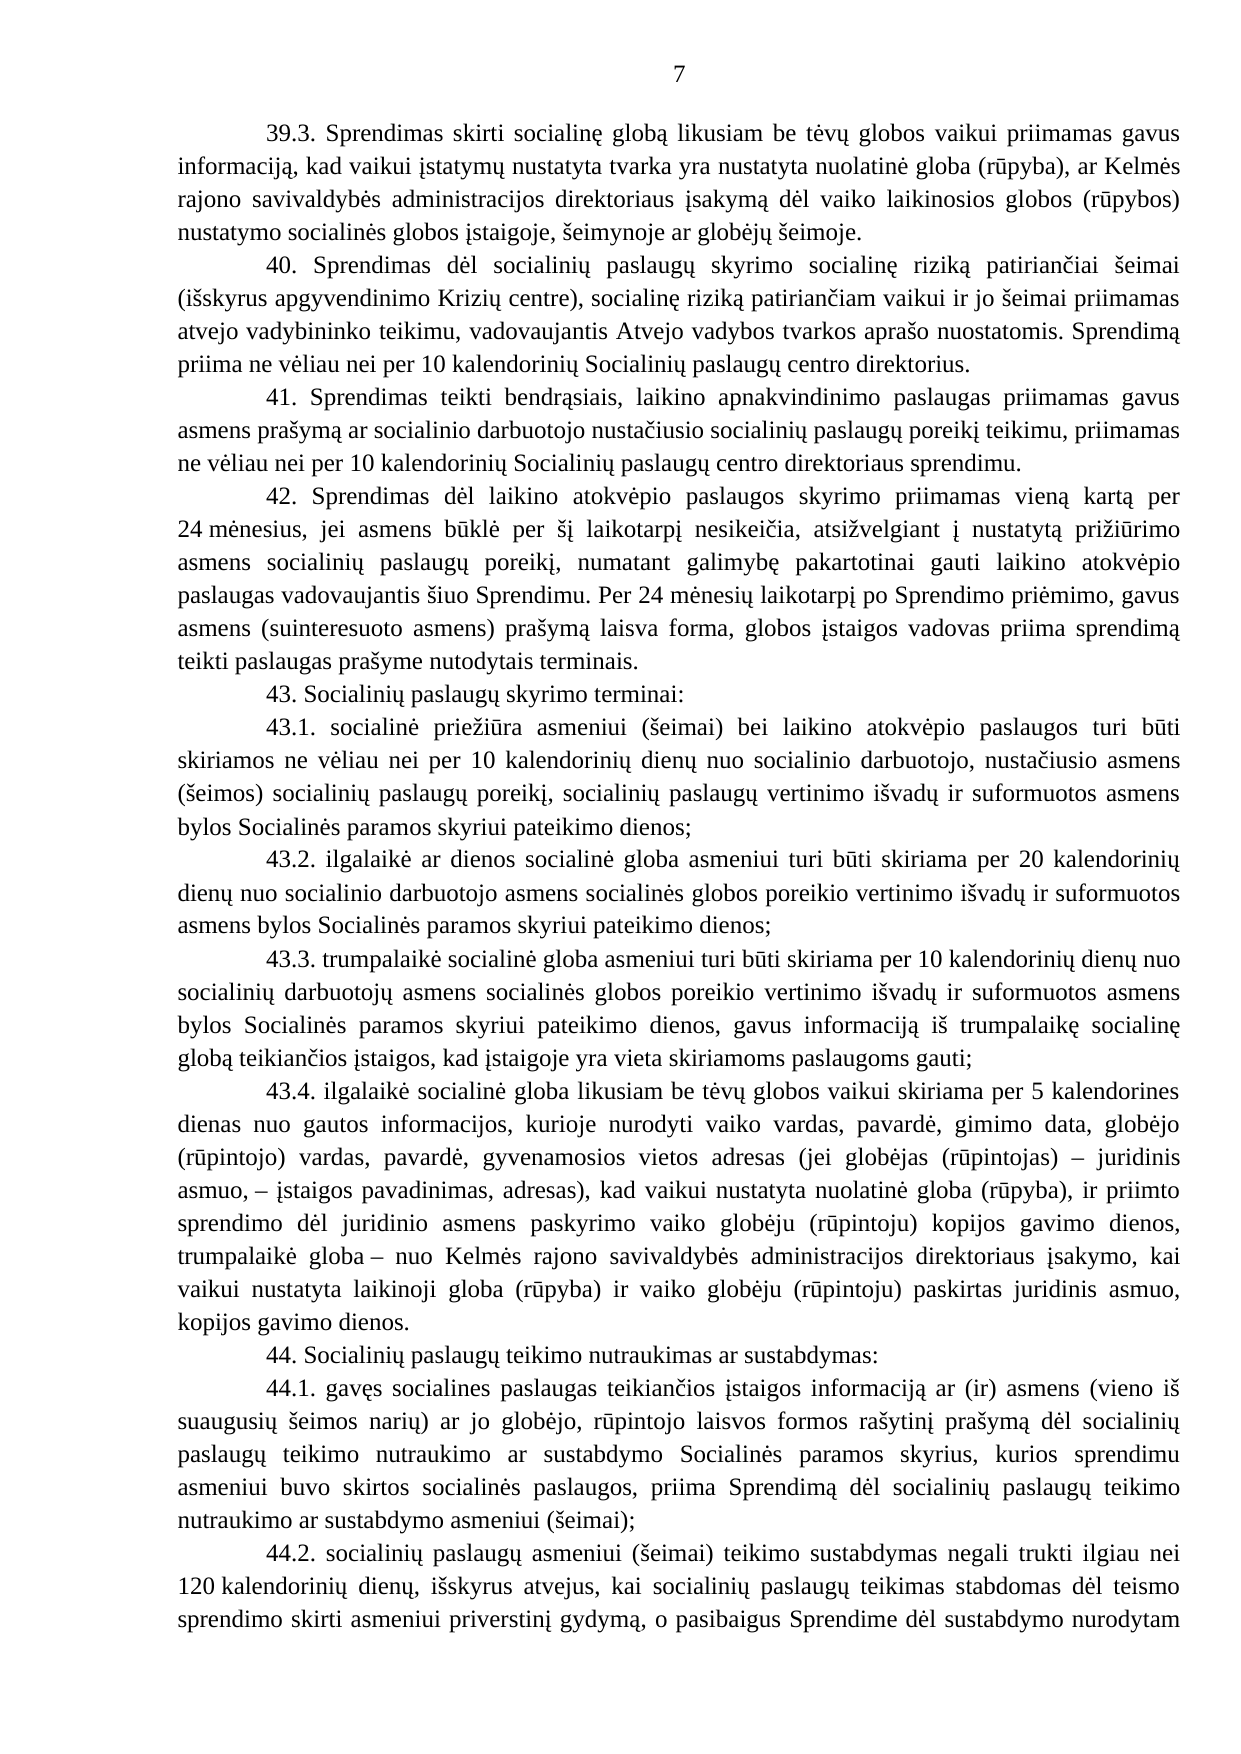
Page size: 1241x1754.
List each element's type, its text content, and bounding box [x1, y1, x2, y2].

text 44.2. socialinių paslaugų asmeniui (šeimai) teikimo sustabdymas negali trukti ilgiau nei 120 kalendorinių dienų, išskyrus atvejus, kai socialinių paslaugų teikimas stabdomas dėl teismo sprendimo skirti asmeniui priverstinį gydymą, o pasibaigus Sprendime dėl sustabdymo nurodytam [177, 1538, 1181, 1633]
text 43.1. socialinė priežiūra asmeniui (šeimai) bei laikino atokvėpio paslaugos turi būti skiriamos ne vėliau nei per 10 kalendorinių dienų nuo socialinio darbuotojo, nustačiusio asmens (šeimos) socialinių paslaugų poreikį, socialinių paslaugų vertinimo išvadų ir suformuotos asmens bylos Socialinės paramos skyriui pateikimo dienos; [177, 712, 1181, 840]
text 41. Sprendimas teikti bendrąsiais, laikino apnakvindinimo paslaugas priimamas gavus asmens prašymą ar socialinio darbuotojo nustačiusio socialinių paslaugų poreikį teikimu, priimamas ne vėliau nei per 10 kalendorinių Socialinių paslaugų centro direktoriaus sprendimu. [177, 382, 1181, 477]
text 43.2. ilgalaikė ar dienos socialinė globa asmeniui turi būti skiriama per 20 kalendorinių dienų nuo socialinio darbuotojo asmens socialinės globos poreikio vertinimo išvadų ir suformuotos asmens bylos Socialinės paramos skyriui pateikimo dienos; [177, 844, 1181, 939]
text 43.4. ilgalaikė socialinė globa likusiam be tėvų globos vaikui skiriama per 5 kalendorines dienas nuo gautos informacijos, kurioje nurodyti vaiko vardas, pavardė, gimimo data, globėjo (rūpintojo) vardas, pavardė, gyvenamosios vietos adresas (jei globėjas (rūpintojas) – juridinis asmuo, – įstaigos pavadinimas, adresas), kad vaikui nustatyta nuolatinė globa (rūpyba), ir priimto sprendimo dėl juridinio asmens paskyrimo vaiko globėju (rūpintoju) kopijos gavimo dienos, trumpalaikė globa – nuo Kelmės rajono savivaldybės administracijos direktoriaus įsakymo, kai vaikui nustatyta laikinoji globa (rūpyba) ir vaiko globėju (rūpintoju) paskirtas juridinis asmuo, kopijos gavimo dienos. [177, 1076, 1181, 1336]
text 39.3. Sprendimas skirti socialinę globą likusiam be tėvų globos vaikui priimamas gavus informaciją, kad vaikui įstatymų nustatyta tvarka yra nustatyta nuolatinė globa (rūpyba), ar Kelmės rajono savivaldybės administracijos direktoriaus įsakymą dėl vaiko laikinosios globos (rūpybos) nustatymo socialinės globos įstaigoje, šeimynoje ar globėjų šeimoje. [177, 118, 1181, 246]
text 40. Sprendimas dėl socialinių paslaugų skyrimo socialinę riziką patiriančiai šeimai (išskyrus apgyvendinimo Krizių centre), socialinę riziką patiriančiam vaikui ir jo šeimai priimamas atvejo vadybininko teikimu, vadovaujantis Atvejo vadybos tvarkos aprašo nuostatomis. Sprendimą priima ne vėliau nei per 10 kalendorinių Socialinių paslaugų centro direktorius. [177, 250, 1181, 378]
text 44. Socialinių paslaugų teikimo nutraukimas ar sustabdymas: [177, 1340, 1181, 1369]
text 42. Sprendimas dėl laikino atokvėpio paslaugos skyrimo priimamas vieną kartą per 24 mėnesius, jei asmens būklė per šį laikotarpį nesikeičia, atsižvelgiant į nustatytą prižiūrimo asmens socialinių paslaugų poreikį, numatant galimybę pakartotinai gauti laikino atokvėpio paslaugas vadovaujantis šiuo Sprendimu. Per 24 mėnesių laikotarpį po Sprendimo priėmimo, gavus asmens (suinteresuoto asmens) prašymą laisva forma, globos įstaigos vadovas priima sprendimą teikti paslaugas prašyme nutodytais terminais. [177, 481, 1181, 675]
text 43. Socialinių paslaugų skyrimo terminai: [177, 679, 1181, 708]
text 44.1. gavęs socialines paslaugas teikiančios įstaigos informaciją ar (ir) asmens (vieno iš suaugusių šeimos narių) ar jo globėjo, rūpintojo laisvos formos rašytinį prašymą dėl socialinių paslaugų teikimo nutraukimo ar sustabdymo Socialinės paramos skyrius, kurios sprendimu asmeniui buvo skirtos socialinės paslaugos, priima Sprendimą dėl socialinių paslaugų teikimo nutraukimo ar sustabdymo asmeniui (šeimai); [177, 1373, 1181, 1534]
text 43.3. trumpalaikė socialinė globa asmeniui turi būti skiriama per 10 kalendorinių dienų nuo socialinių darbuotojų asmens socialinės globos poreikio vertinimo išvadų ir suformuotos asmens bylos Socialinės paramos skyriui pateikimo dienos, gavus informaciją iš trumpalaikę socialinę globą teikiančios įstaigos, kad įstaigoje yra vieta skiriamoms paslaugoms gauti; [177, 944, 1181, 1071]
